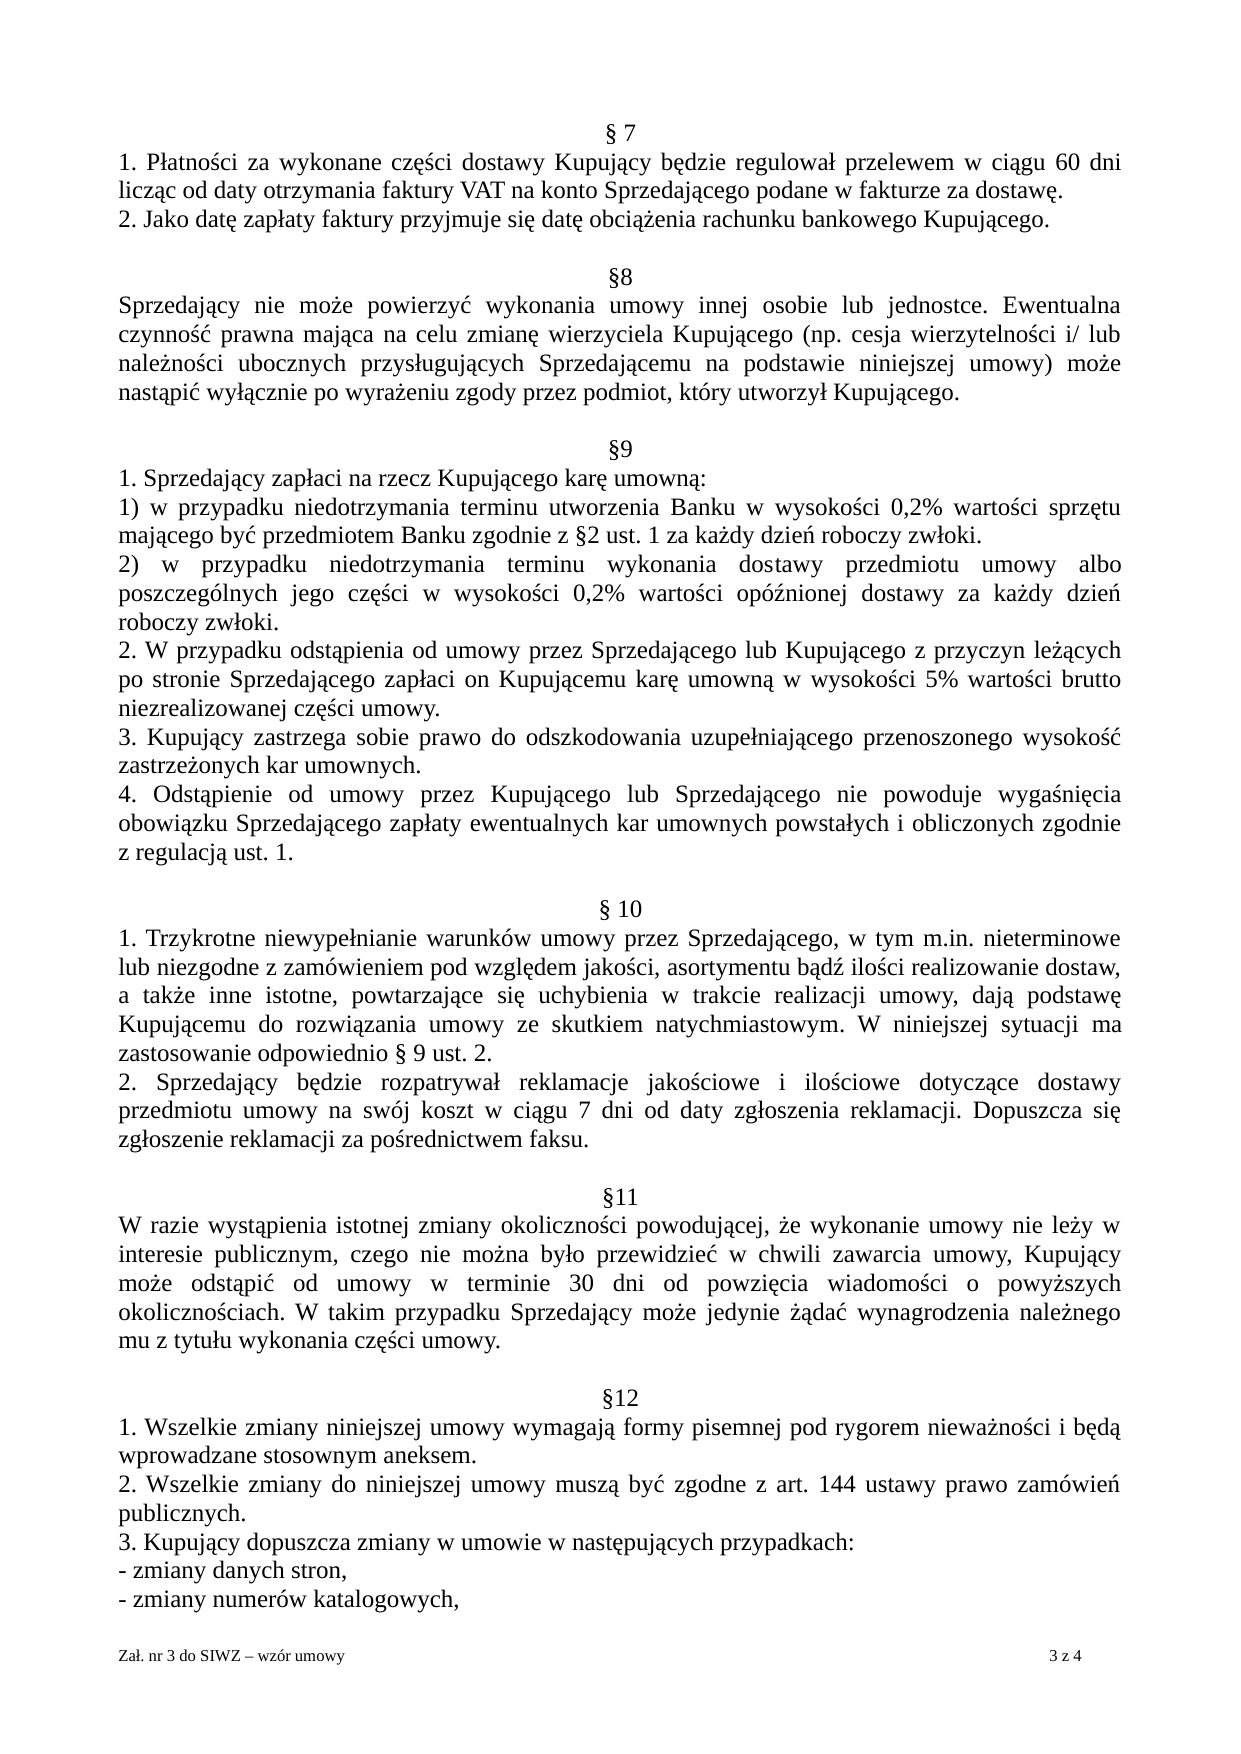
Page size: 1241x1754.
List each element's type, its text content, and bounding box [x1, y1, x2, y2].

text 1. Płatności za wykonane części dostawy Kupujący będzie regulował przelewem w ciągu 60 dni licząc od daty otrzymania faktury VAT na konto Sprzedającego podane w fakturze za dostawę. [118, 147, 1122, 204]
text 2. W przypadku odstąpienia od umowy przez Sprzedającego lub Kupującego z przyczyn leżących po stronie Sprzedającego zapłaci on Kupującemu karę umowną w wysokości 5% wartości brutto niezrealizowanej części umowy. [118, 636, 1122, 722]
text 2. Jako datę zapłaty faktury przyjmuje się datę obciążenia rachunku bankowego Kupującego. [118, 204, 1122, 233]
text Sprzedający nie może powierzyć wykonania umowy innej osobie lub jednostce. Ewentualna czynność prawna mająca na celu zmianę wierzyciela Kupującego (np. cesja wierzytelności i/ lub należności ubocznych przysługujących Sprzedającemu na podstawie niniejszej umowy) może nastąpić wyłącznie po wyrażeniu zgody przez podmiot, który utworzył Kupującego. [118, 291, 1122, 406]
text 3. Kupujący dopuszcza zmiany w umowie w następujących przypadkach: [118, 1527, 1122, 1556]
text 1) w przypadku niedotrzymania terminu utworzenia Banku w wysokości 0,2% wartości sprzętu mającego być przedmiotem Banku zgodnie z §2 ust. 1 za każdy dzień roboczy zwłoki. [118, 492, 1122, 549]
text 1. Wszelkie zmiany niniejszej umowy wymagają formy pisemnej pod rygorem nieważności i będą wprowadzane stosownym aneksem. [118, 1412, 1122, 1469]
text §12 [118, 1383, 1122, 1412]
text 2) w przypadku niedotrzymania terminu wykonania dostawy przedmiotu umowy albo poszczególnych jego części w wysokości 0,2% wartości opóźnionej dostawy za każdy dzień roboczy zwłoki. [118, 549, 1122, 636]
text §8 [118, 262, 1122, 291]
text §11 [118, 1182, 1122, 1211]
text §9 [118, 434, 1122, 463]
text 1. Trzykrotne niewypełnianie warunków umowy przez Sprzedającego, w tym m.in. nieterminowe lub niezgodne z zamówieniem pod względem jakości, asortymentu bądź ilości realizowanie dostaw, a także inne istotne, powtarzające się uchybienia w trakcie realizacji umowy, dają podstawę Kupującemu do rozwiązania umowy ze skutkiem natychmiastowym. W niniejszej sytuacji ma zastosowanie odpowiednio § 9 ust. 2. [118, 923, 1122, 1067]
text § 7 [118, 118, 1122, 147]
text 3. Kupujący zastrzega sobie prawo do odszkodowania uzupełniającego przenoszonego wysokość zastrzeżonych kar umownych. [118, 722, 1122, 779]
text 4. Odstąpienie od umowy przez Kupującego lub Sprzedającego nie powoduje wygaśnięcia obowiązku Sprzedającego zapłaty ewentualnych kar umownych powstałych i obliczonych zgodnie z regulacją ust. 1. [118, 779, 1122, 866]
text W razie wystąpienia istotnej zmiany okoliczności powodującej, że wykonanie umowy nie leży w interesie publicznym, czego nie można było przewidzieć w chwili zawarcia umowy, Kupujący może odstąpić od umowy w terminie 30 dni od powzięcia wiadomości o powyższych okolicznościach. W takim przypadku Sprzedający może jedynie żądać wynagrodzenia należnego mu z tytułu wykonania części umowy. [118, 1211, 1122, 1354]
text 2. Sprzedający będzie rozpatrywał reklamacje jakościowe i ilościowe dotyczące dostawy przedmiotu umowy na swój koszt w ciągu 7 dni od daty zgłoszenia reklamacji. Dopuszcza się zgłoszenie reklamacji za pośrednictwem faksu. [118, 1067, 1122, 1153]
text § 10 [118, 894, 1122, 923]
text - zmiany danych stron, [118, 1556, 1122, 1584]
text - zmiany numerów katalogowych, [118, 1584, 1122, 1613]
text 2. Wszelkie zmiany do niniejszej umowy muszą być zgodne z art. 144 ustawy prawo zamówień publicznych. [118, 1469, 1122, 1527]
text 1. Sprzedający zapłaci na rzecz Kupującego karę umowną: [118, 463, 1122, 492]
